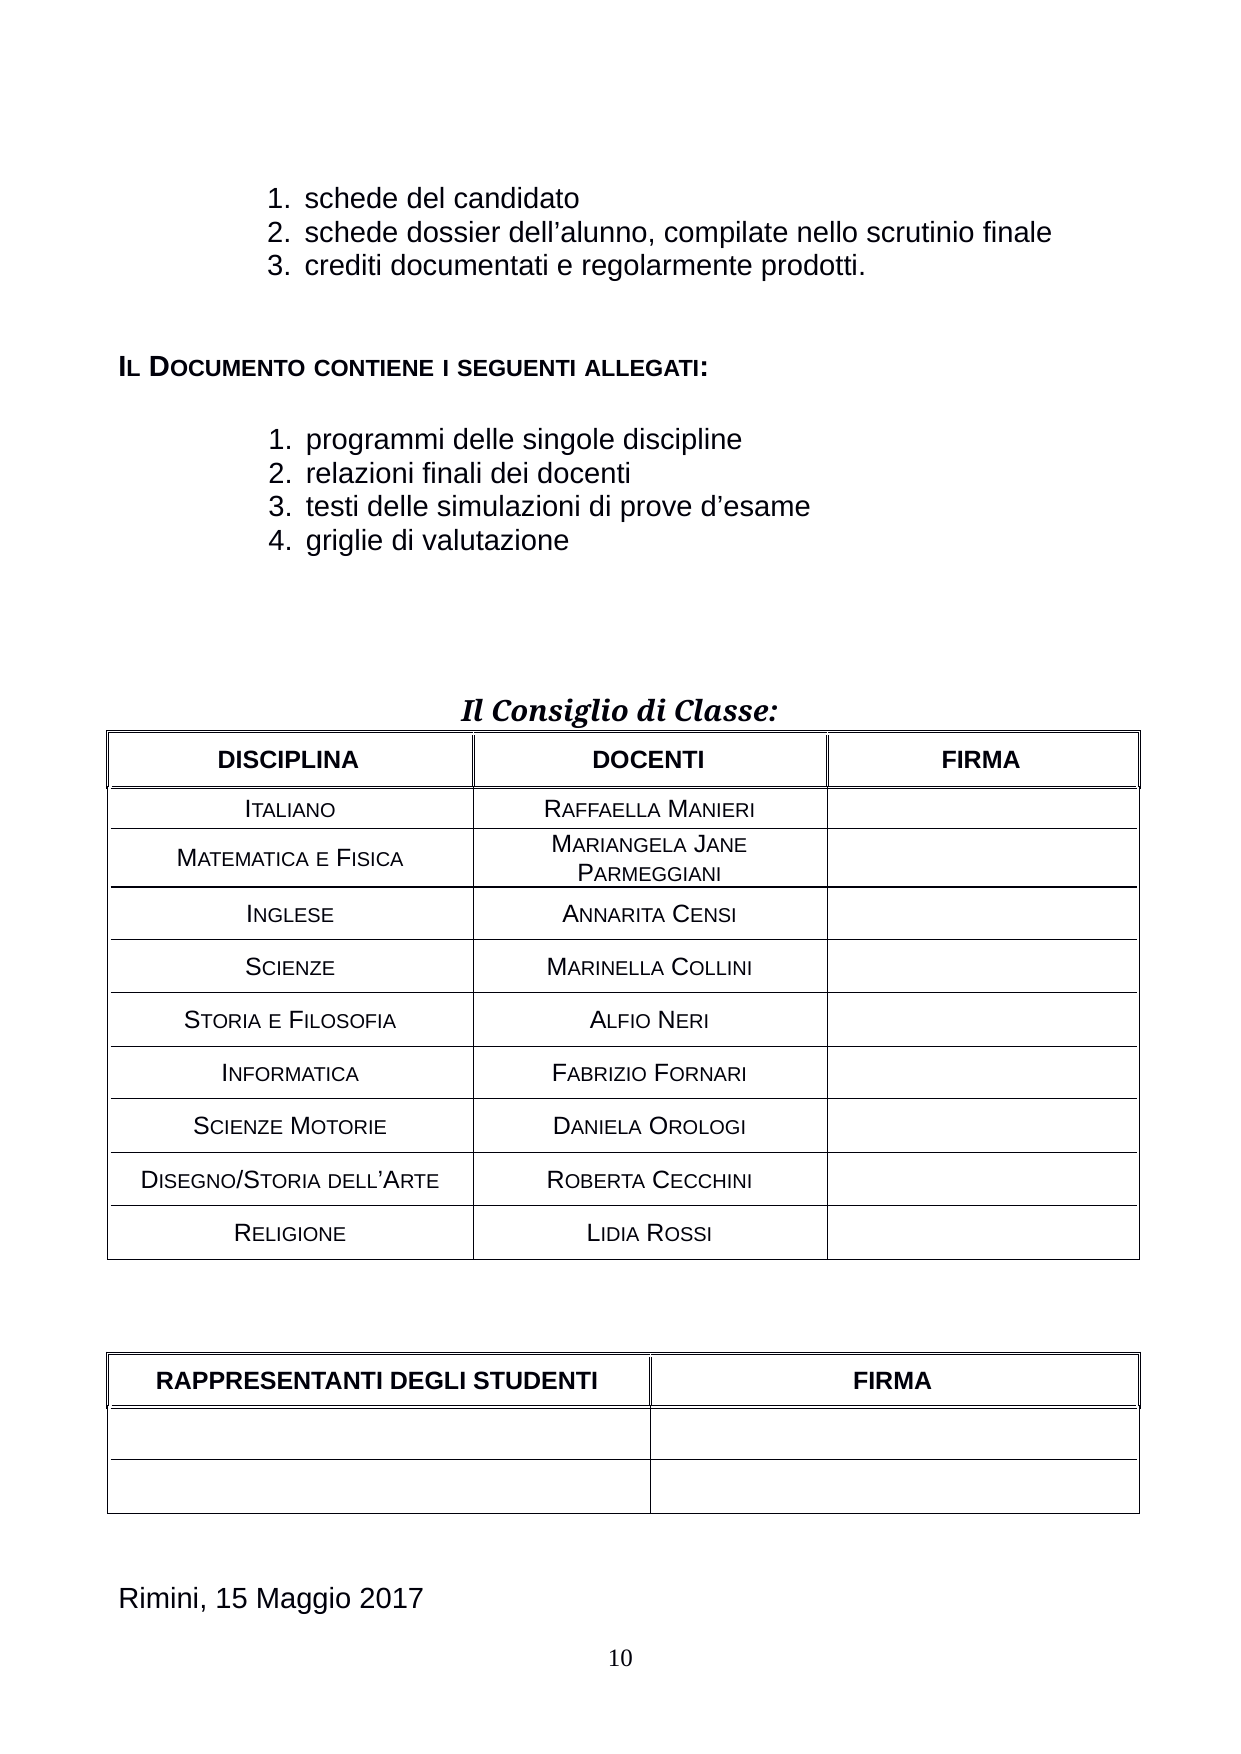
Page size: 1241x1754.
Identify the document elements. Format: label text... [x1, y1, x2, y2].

table_cell [828, 828, 1139, 886]
table_cell Fabrizio Fornari [474, 1047, 827, 1098]
table_cell [108, 1459, 650, 1513]
list relazioni finali dei docenti [268, 456, 1122, 489]
table_cell Matematica e Fisica [108, 828, 473, 886]
table_cell Annarita Censi [474, 888, 827, 939]
table_cell Storia e Filosofia [108, 992, 473, 1046]
table_header DOCENTI [473, 731, 828, 786]
list griglie di valutazione [268, 523, 1122, 556]
table_cell Disegno/Storia dell’Arte [108, 1152, 473, 1205]
table_cell Daniela Orologi [474, 1099, 827, 1152]
table_cell Raffaella Manieri [474, 789, 827, 828]
text Il Documento contiene i seguenti allegati: [118, 349, 1122, 382]
table_cell Alfio Neri [474, 993, 827, 1046]
table_cell Scienze Motorie [108, 1098, 473, 1152]
table_cell [651, 1459, 1139, 1513]
table_cell Roberta Cecchini [474, 1153, 827, 1205]
table_cell Informatica [108, 1046, 473, 1098]
list testi delle simulazioni di prove d’esame [268, 489, 1122, 523]
table_header FIRMA [651, 1355, 1138, 1405]
table_cell Marinella Collini [474, 940, 827, 992]
table_cell [828, 1152, 1139, 1205]
table_cell Mariangela Jane Parmeggiani [474, 829, 827, 886]
table_header FIRMA [828, 733, 1138, 786]
table_cell Religione [108, 1205, 473, 1259]
table_header RAPPRESENTANTI DEGLI STUDENTI [109, 1353, 651, 1405]
list schede del candidato [267, 181, 1122, 215]
table_header DISCIPLINA [109, 733, 473, 786]
list schede dossier dell’alunno, compilate nello scrutinio finale [267, 215, 1122, 248]
table_cell Inglese [108, 886, 473, 939]
list programmi delle singole discipline [268, 422, 1122, 456]
list crediti documentati e regolarmente prodotti. [267, 248, 1122, 282]
table_cell [828, 939, 1139, 992]
table_cell [828, 1098, 1139, 1152]
table_cell [108, 1405, 650, 1459]
table_cell Scienze [108, 939, 473, 992]
table_cell Lidia Rossi [474, 1206, 827, 1259]
table_cell [828, 786, 1139, 828]
text Il Consiglio di Classe: [118, 690, 1122, 730]
table_cell Italiano [108, 786, 473, 828]
table_cell [828, 992, 1139, 1046]
table_cell [651, 1405, 1139, 1459]
text Rimini, 15 Maggio 2017 [118, 1581, 1122, 1614]
table_cell [828, 886, 1139, 939]
table_cell [828, 1046, 1139, 1098]
table_cell [828, 1205, 1139, 1259]
